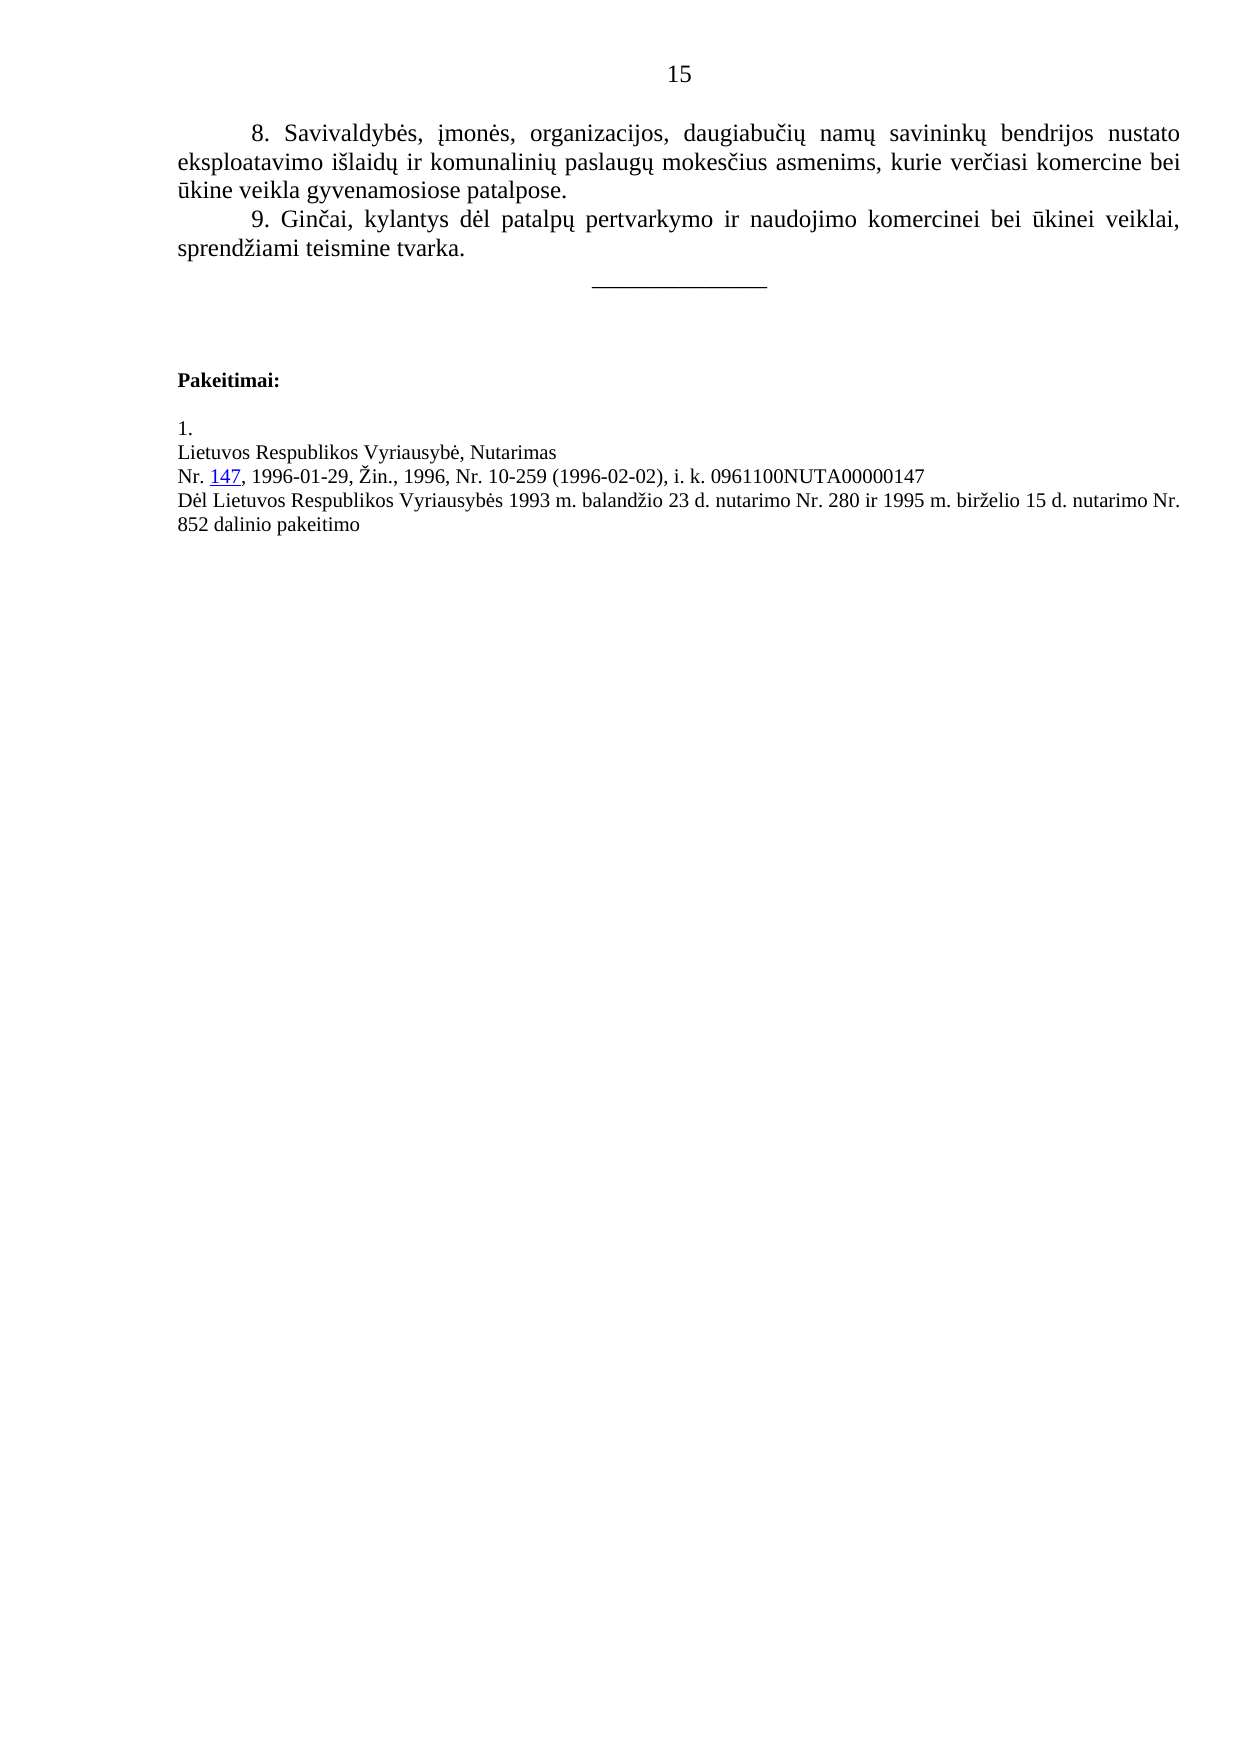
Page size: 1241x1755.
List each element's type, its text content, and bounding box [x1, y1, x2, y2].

text ______________ [177, 262, 1181, 291]
text Dėl Lietuvos Respublikos Vyriausybės 1993 m. balandžio 23 d. nutarimo Nr. 280 ir 1995 m. birželio 15 d. nutarimo Nr. 852 dalinio pakeitimo [177, 488, 1181, 536]
text 8. Savivaldybės, įmonės, organizacijos, daugiabučių namų savininkų bendrijos nustato eksploatavimo išlaidų ir komunalinių paslaugų mokesčius asmenims, kurie verčiasi komercine bei ūkine veikla gyvenamosiose patalpose. [177, 118, 1181, 204]
text 1. [177, 416, 1181, 440]
text Lietuvos Respublikos Vyriausybė, Nutarimas [177, 440, 1181, 464]
text Nr. 147, 1996-01-29, Žin., 1996, Nr. 10-259 (1996-02-02), i. k. 0961100NUTA00000147 [177, 464, 1181, 488]
text Pakeitimai: [177, 367, 1181, 392]
text 9. Ginčai, kylantys dėl patalpų pertvarkymo ir naudojimo komercinei bei ūkinei veiklai, sprendžiami teismine tvarka. [177, 204, 1181, 262]
